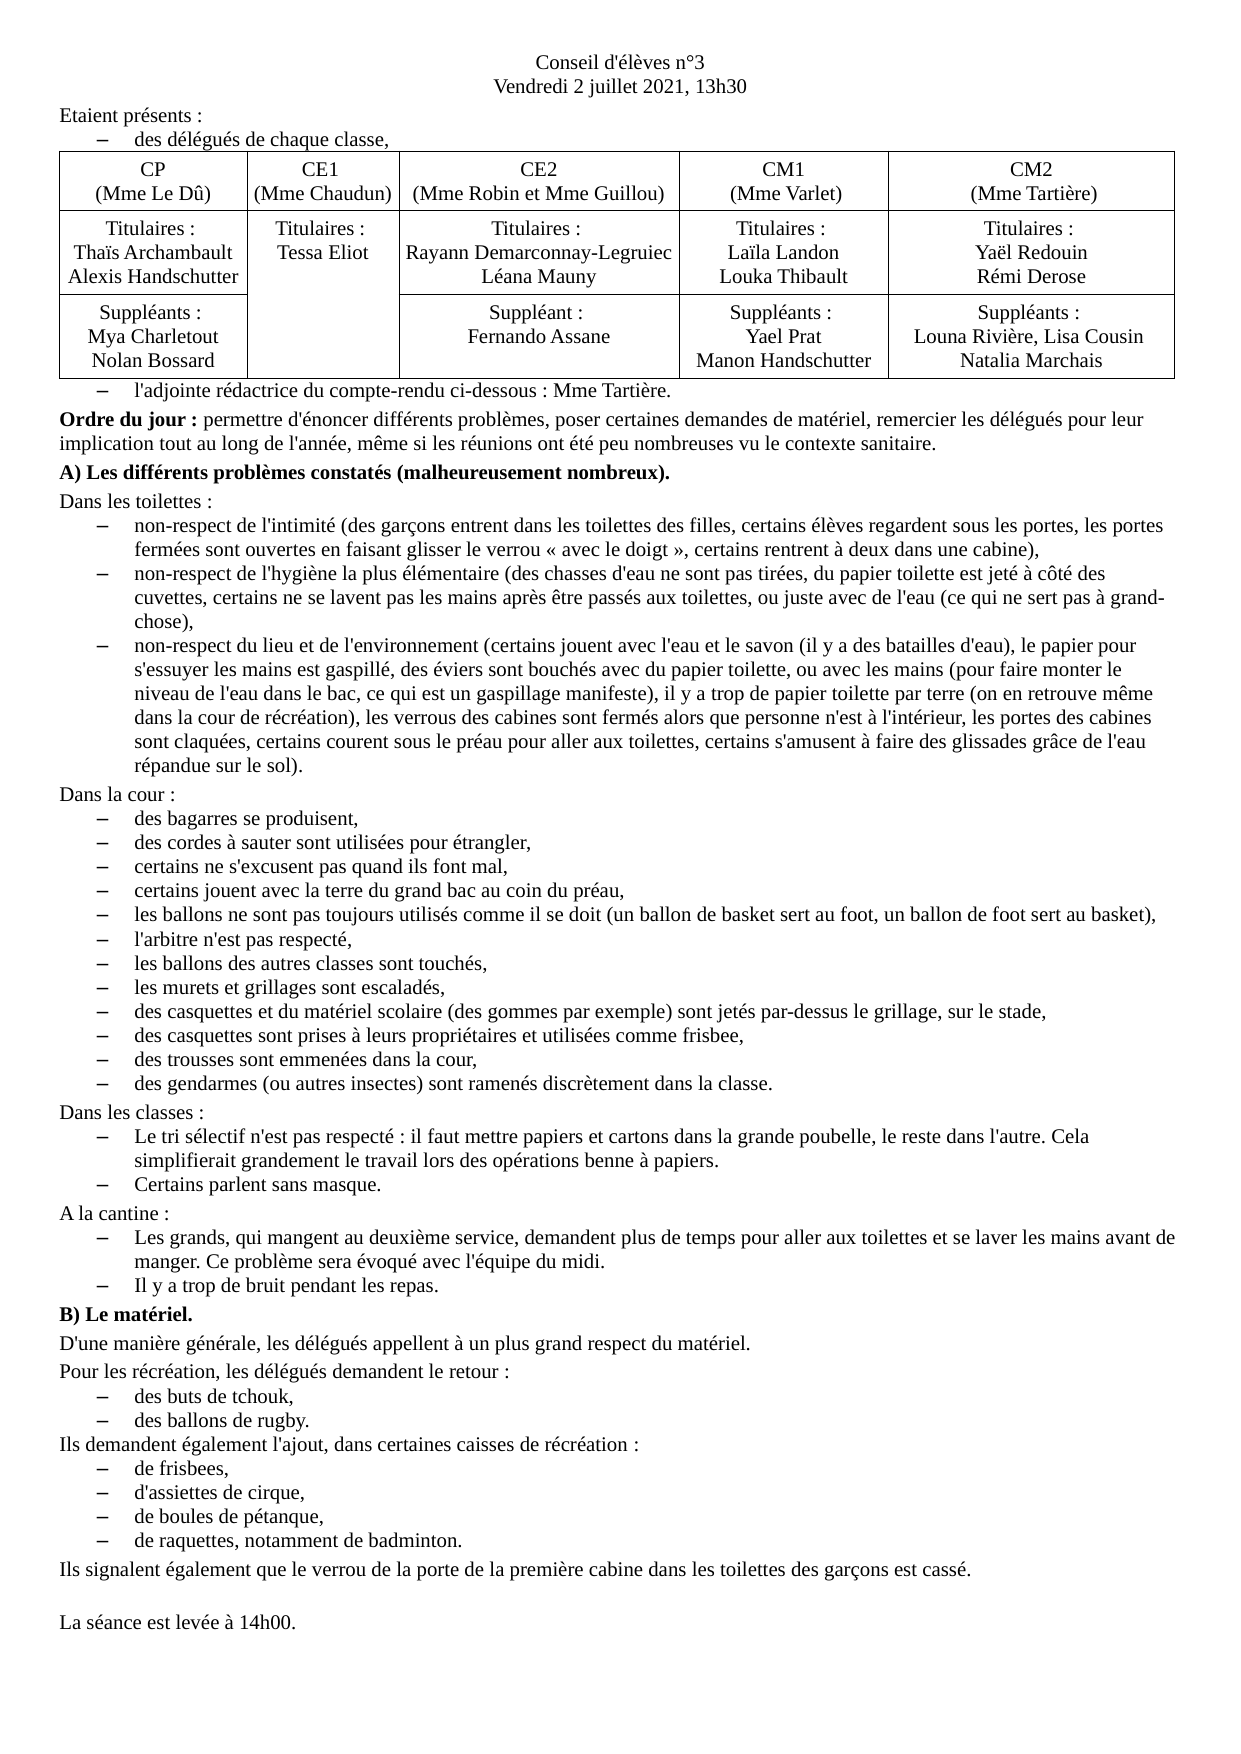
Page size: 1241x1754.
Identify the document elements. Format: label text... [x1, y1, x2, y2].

table_cell Titulaires : Tessa Eliot [248, 211, 399, 378]
text Ils demandent également l'ajout, dans certaines caisses de récréation : [59, 1432, 1181, 1456]
list non-respect du lieu et de l'environnement (certains jouent avec l'eau et le savon (il y a des batailles d'eau), le papier pour s'essuyer les mains est gaspillé, des éviers sont bouchés avec du papier toilette, ou avec les mains (pour faire monter le niveau de l'eau dans le bac, ce qui est un gaspillage manifeste), il y a trop de papier toilette par terre (on en retrouve même dans la cour de récréation), les verrous des cabines sont fermés alors que personne n'est à l'intérieur, les portes des cabines sont claquées, certains courent sous le préau pour aller aux toilettes, certains s'amusent à faire des glissades grâce de l'eau répandue sur le sol). [97, 633, 1181, 777]
text Pour les récréation, les délégués demandent le retour : [59, 1359, 1181, 1383]
text Dans les classes : [59, 1100, 1181, 1124]
text B) Le matériel. [59, 1302, 1181, 1326]
table_header CP (Mme Le Dû) [60, 152, 247, 210]
list les murets et grillages sont escaladés, [97, 974, 1181, 999]
table_cell Suppléant : Fernando Assane [400, 295, 679, 378]
table_cell Titulaires : Laïla Landon Louka Thibault [680, 211, 888, 294]
list l'adjointe rédactrice du compte-rendu ci-dessous : Mme Tartière. [97, 378, 1181, 402]
list de boules de pétanque, [97, 1504, 1181, 1528]
text D'une manière générale, les délégués appellent à un plus grand respect du matériel. [59, 1331, 1181, 1355]
list des cordes à sauter sont utilisées pour étrangler, [97, 830, 1181, 854]
list Le tri sélectif n'est pas respecté : il faut mettre papiers et cartons dans la grande poubelle, le reste dans l'autre. Cela simplifierait grandement le travail lors des opérations benne à papiers. [97, 1124, 1181, 1172]
text A la cantine : [59, 1201, 1181, 1225]
text Vendredi 2 juillet 2021, 13h30 [59, 74, 1181, 98]
text Conseil d'élèves n°3 [59, 49, 1181, 74]
list non-respect de l'hygiène la plus élémentaire (des chasses d'eau ne sont pas tirées, du papier toilette est jeté à côté des cuvettes, certains ne se lavent pas les mains après être passés aux toilettes, ou juste avec de l'eau (ce qui ne sert pas à grand-chose), [97, 561, 1181, 633]
list les ballons ne sont pas toujours utilisés comme il se doit (un ballon de basket sert au foot, un ballon de foot sert au basket), [97, 902, 1181, 926]
list les ballons des autres classes sont touchés, [97, 951, 1181, 974]
list de frisbees, [97, 1456, 1181, 1480]
list certains ne s'excusent pas quand ils font mal, [97, 854, 1181, 878]
list Il y a trop de bruit pendant les repas. [97, 1273, 1181, 1297]
list certains jouent avec la terre du grand bac au coin du préau, [97, 878, 1181, 902]
list des casquettes et du matériel scolaire (des gommes par exemple) sont jetés par-dessus le grillage, sur le stade, [97, 999, 1181, 1023]
table_cell Titulaires : Rayann Demarconnay-Legruiec Léana Mauny [400, 211, 679, 294]
list d'assiettes de cirque, [97, 1480, 1181, 1504]
list Certains parlent sans masque. [97, 1172, 1181, 1196]
text A) Les différents problèmes constatés (malheureusement nombreux). [59, 460, 1181, 484]
table_header CE2 (Mme Robin et Mme Guillou) [400, 152, 679, 210]
list de raquettes, notamment de badminton. [97, 1528, 1181, 1552]
list non-respect de l'intimité (des garçons entrent dans les toilettes des filles, certains élèves regardent sous les portes, les portes fermées sont ouvertes en faisant glisser le verrou « avec le doigt », certains rentrent à deux dans une cabine), [97, 513, 1181, 561]
text Dans la cour : [59, 782, 1181, 806]
table_cell Titulaires : Yaël Redouin Rémi Derose [889, 211, 1174, 294]
list des bagarres se produisent, [97, 806, 1181, 830]
table_cell Suppléants : Yael Prat Manon Handschutter [680, 295, 888, 378]
list des délégués de chaque classe, [97, 127, 1181, 151]
list des buts de tchouk, [97, 1383, 1181, 1408]
text Ordre du jour : permettre d'énoncer différents problèmes, poser certaines demandes de matériel, remercier les délégués pour leur implication tout au long de l'année, même si les réunions ont été peu nombreuses vu le contexte sanitaire. [59, 407, 1181, 455]
table_header CM1 (Mme Varlet) [680, 152, 888, 210]
text Dans les toilettes : [59, 488, 1181, 513]
list des gendarmes (ou autres insectes) sont ramenés discrètement dans la classe. [97, 1071, 1181, 1095]
text Ils signalent également que le verrou de la porte de la première cabine dans les toilettes des garçons est cassé. [59, 1557, 1181, 1581]
list des ballons de rugby. [97, 1408, 1181, 1432]
list des casquettes sont prises à leurs propriétaires et utilisées comme frisbee, [97, 1023, 1181, 1047]
text La séance est levée à 14h00. [59, 1609, 1181, 1634]
table_header CM2 (Mme Tartière) [889, 152, 1174, 210]
list Les grands, qui mangent au deuxième service, demandent plus de temps pour aller aux toilettes et se laver les mains avant de manger. Ce problème sera évoqué avec l'équipe du midi. [97, 1225, 1181, 1273]
table_cell Suppléants : Louna Rivière, Lisa Cousin Natalia Marchais [889, 295, 1174, 378]
table_cell Titulaires : Thaïs Archambault Alexis Handschutter [60, 211, 247, 294]
text Etaient présents : [59, 102, 1181, 127]
table_header CE1 (Mme Chaudun) [248, 152, 399, 210]
table_cell Suppléants : Mya Charletout Nolan Bossard [60, 295, 247, 378]
list l'arbitre n'est pas respecté, [97, 926, 1181, 951]
list des trousses sont emmenées dans la cour, [97, 1047, 1181, 1071]
